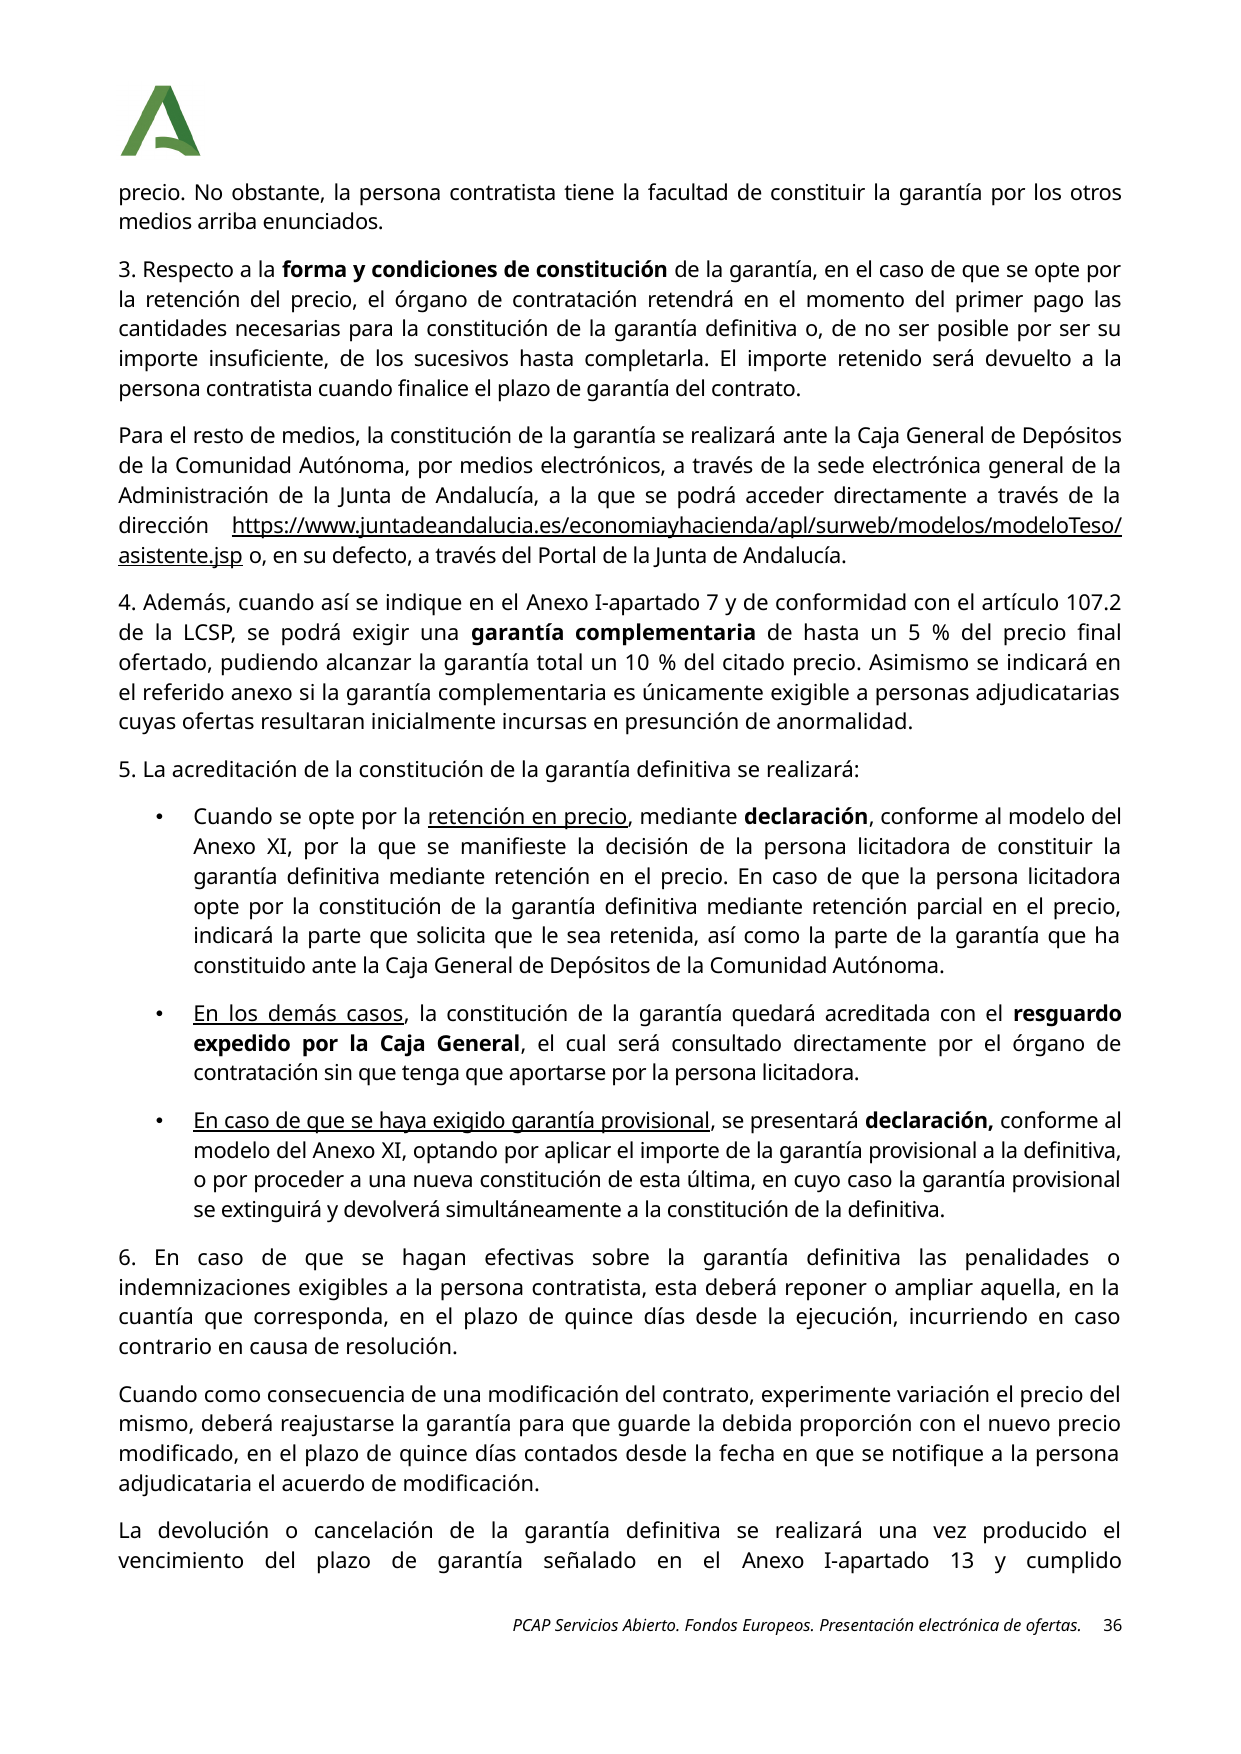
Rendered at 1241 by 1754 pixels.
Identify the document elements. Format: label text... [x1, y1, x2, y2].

text La devolución o cancelación de la garantía definitiva se realizará una vez producido el vencimiento del plazo de garantía señalado en el Anexo I-apartado 13 y cumplido [118, 1516, 1122, 1575]
text Para el resto de medios, la constitución de la garantía se realizará ante la Caja General de Depósitos de la Comunidad Autónoma, por medios electrónicos, a través de la sede electrónica general de la Administración de la Junta de Andalucía, a la que se podrá acceder directamente a través de la dirección https://www.juntadeandalucia.es/economiayhacienda/apl/surweb/modelos/modeloTeso/asistente.jsp o, en su defecto, a través del Portal de la Junta de Andalucía. [118, 421, 1122, 569]
list En caso de que se haya exigido garantía provisional, se presentará declaración, conforme al modelo del Anexo XI, optando por aplicar el importe de la garantía provisional a la definitiva, o por proceder a una nueva constitución de esta última, en cuyo caso la garantía provisional se extinguirá y devolverá simultáneamente a la constitución de la definitiva. [156, 1105, 1122, 1224]
picture [116, 81, 205, 160]
text 3. Respecto a la forma y condiciones de constitución de la garantía, en el caso de que se opte por la retención del precio, el órgano de contratación retendrá en el momento del primer pago las cantidades necesarias para la constitución de la garantía definitiva o, de no ser posible por ser su importe insuficiente, de los sucesivos hasta completarla. El importe retenido será devuelto a la persona contratista cuando finalice el plazo de garantía del contrato. [118, 254, 1122, 403]
list En los demás casos, la constitución de la garantía quedará acreditada con el resguardo expedido por la Caja General, el cual será consultado directamente por el órgano de contratación sin que tenga que aportarse por la persona licitadora. [156, 998, 1122, 1087]
text 5. La acreditación de la constitución de la garantía definitiva se realizará: [118, 754, 1122, 784]
text 6. En caso de que se hagan efectivas sobre la garantía definitiva las penalidades o indemnizaciones exigibles a la persona contratista, esta deberá reponer o ampliar aquella, en la cuantía que corresponda, en el plazo de quince días desde la ejecución, incurriendo en caso contrario en causa de resolución. [118, 1242, 1122, 1361]
text 4. Además, cuando así se indique en el Anexo I-apartado 7 y de conformidad con el artículo 107.2 de la LCSP, se podrá exigir una garantía complementaria de hasta un 5 % del precio final ofertado, pudiendo alcanzar la garantía total un 10 % del citado precio. Asimismo se indicará en el referido anexo si la garantía complementaria es únicamente exigible a personas adjudicatarias cuyas ofertas resultaran inicialmente incursas en presunción de anormalidad. [118, 587, 1122, 736]
text Cuando como consecuencia de una modificación del contrato, experimente variación el precio del mismo, deberá reajustarse la garantía para que guarde la debida proporción con el nuevo precio modificado, en el plazo de quince días contados desde la fecha en que se notifique a la persona adjudicataria el acuerdo de modificación. [118, 1379, 1122, 1498]
list Cuando se opte por la retención en precio, mediante declaración, conforme al modelo del Anexo XI, por la que se manifieste la decisión de la persona licitadora de constituir la garantía definitiva mediante retención en el precio. En caso de que la persona licitadora opte por la constitución de la garantía definitiva mediante retención parcial en el precio, indicará la parte que solicita que le sea retenida, así como la parte de la garantía que ha constituido ante la Caja General de Depósitos de la Comunidad Autónoma. [156, 801, 1122, 980]
text precio. No obstante, la persona contratista tiene la facultad de constituir la garantía por los otros medios arriba enunciados. [118, 177, 1122, 236]
